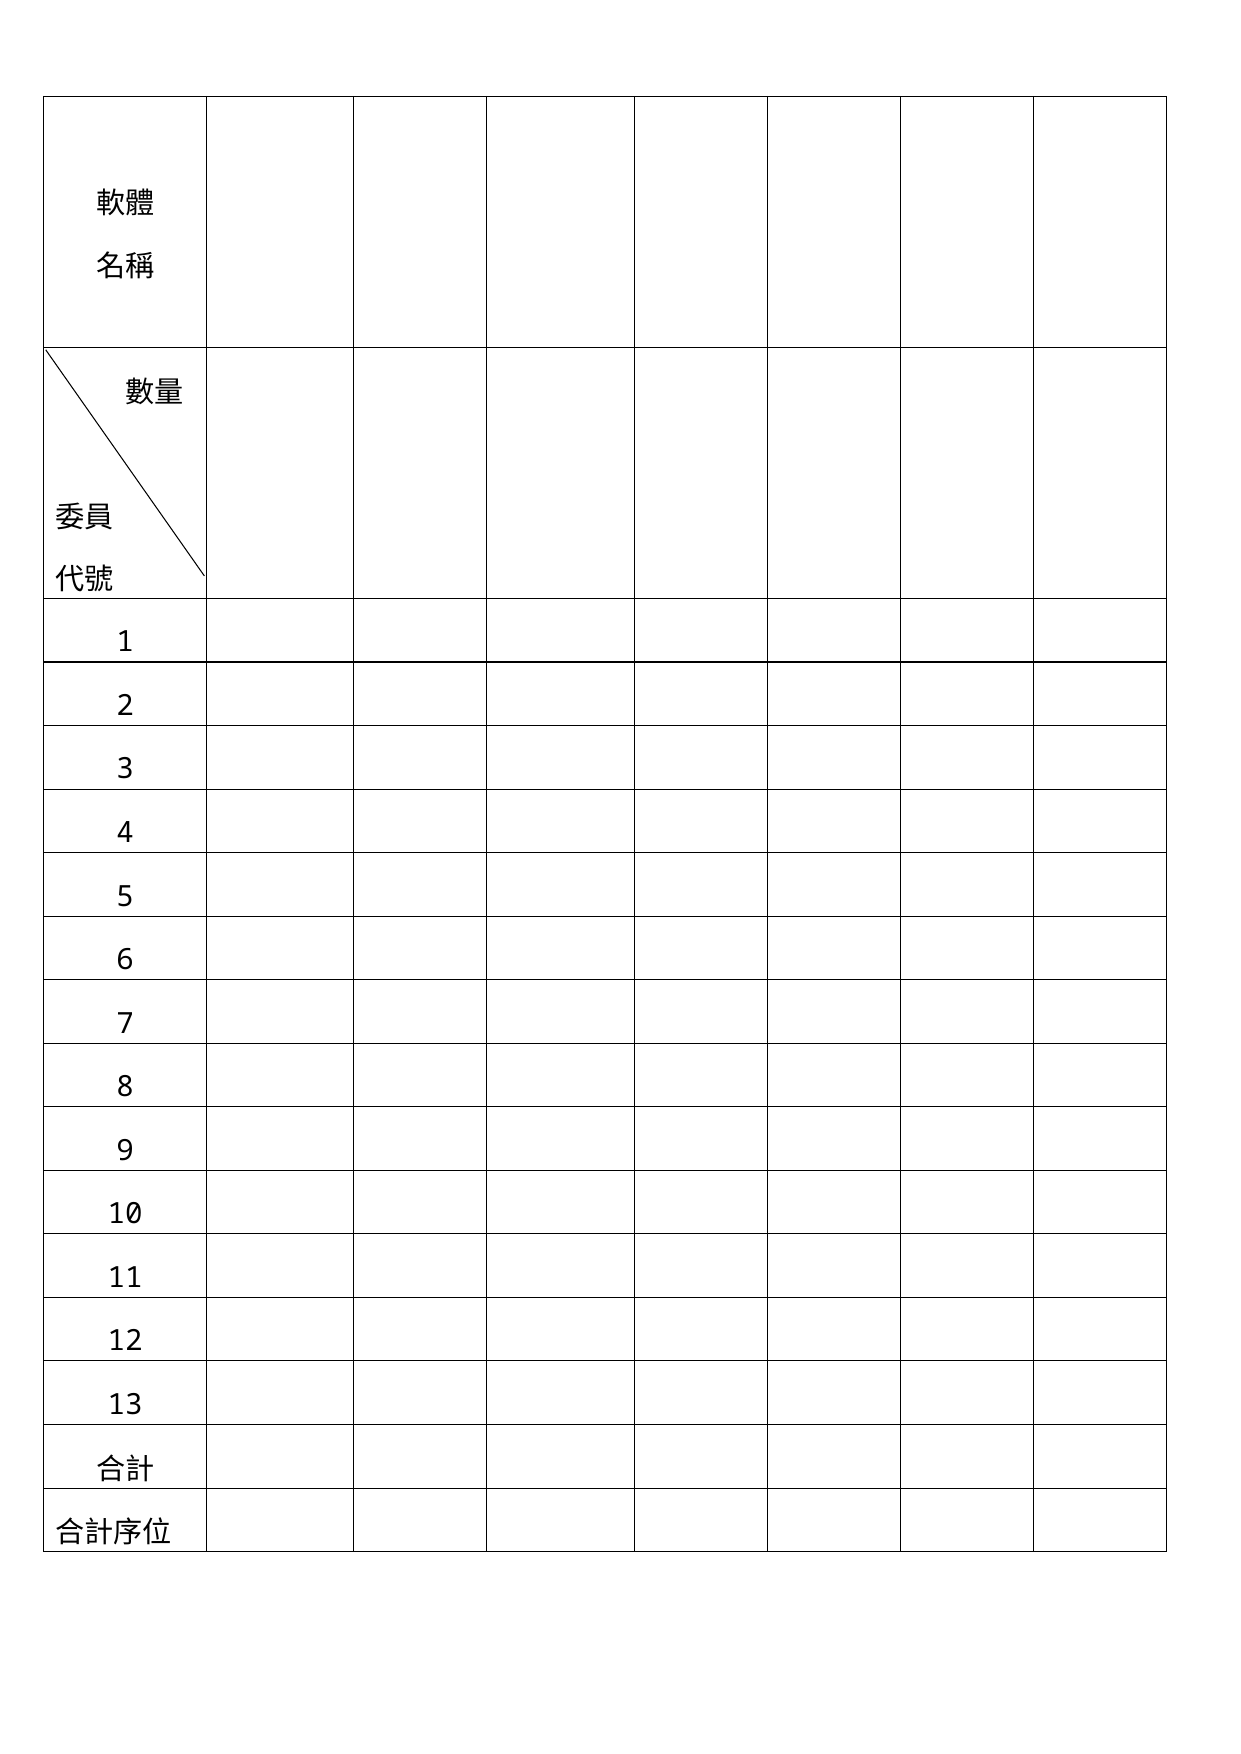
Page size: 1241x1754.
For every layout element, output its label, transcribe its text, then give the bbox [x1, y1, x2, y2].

table_cell [901, 348, 1033, 598]
table_cell [207, 1234, 353, 1297]
table_header [207, 97, 353, 347]
table_cell [207, 980, 353, 1043]
table_cell [635, 599, 767, 661]
table_header [354, 97, 486, 347]
table_cell [635, 1298, 767, 1360]
table_cell [1034, 1107, 1166, 1170]
table_cell [207, 1044, 353, 1106]
table_cell [354, 790, 486, 852]
table_header [768, 97, 900, 347]
table_cell [354, 1044, 486, 1106]
table_cell [901, 1044, 1033, 1106]
table_cell [354, 1361, 486, 1424]
table_cell [901, 1489, 1033, 1551]
table_cell [768, 1425, 900, 1487]
table_cell [487, 853, 634, 916]
table_cell 5 [44, 853, 206, 916]
table_cell [207, 1298, 353, 1360]
table_cell [768, 980, 900, 1043]
table_cell [354, 980, 486, 1043]
table_cell [768, 663, 900, 725]
table_cell [768, 1044, 900, 1106]
table_cell [901, 1234, 1033, 1297]
table_cell [487, 1361, 634, 1424]
table_cell [635, 1234, 767, 1297]
table_cell [354, 348, 486, 598]
table_cell [901, 853, 1033, 916]
table_cell [1034, 1234, 1166, 1297]
table_cell [768, 348, 900, 598]
table_cell [901, 1425, 1033, 1487]
table_cell [1034, 853, 1166, 916]
table_cell [487, 980, 634, 1043]
table_cell 2 [44, 663, 206, 725]
table_cell [207, 663, 353, 725]
table_cell [1034, 726, 1166, 788]
table_cell [768, 726, 900, 788]
table_cell [768, 790, 900, 852]
table_cell [207, 1107, 353, 1170]
table_cell 6 [44, 917, 206, 979]
table_cell [354, 1425, 486, 1487]
table_cell [768, 1361, 900, 1424]
table_cell [1034, 980, 1166, 1043]
table_cell [354, 1489, 486, 1551]
table_cell [487, 917, 634, 979]
table_cell 1 [44, 599, 206, 661]
table_cell [354, 1298, 486, 1360]
table_cell [354, 1107, 486, 1170]
table_cell [768, 1107, 900, 1170]
table_cell [1034, 599, 1166, 661]
table_cell 10 [44, 1171, 206, 1233]
table_cell [901, 790, 1033, 852]
table_cell [1034, 348, 1166, 598]
table_cell [207, 917, 353, 979]
table_cell 合計 [44, 1425, 206, 1487]
table_cell [901, 1171, 1033, 1233]
table_cell [901, 980, 1033, 1043]
table_cell [487, 1171, 634, 1233]
table_cell [1034, 1361, 1166, 1424]
table_cell [207, 348, 353, 598]
table_cell [354, 726, 486, 788]
table_cell [768, 1234, 900, 1297]
table_header [487, 97, 634, 347]
table_cell [635, 348, 767, 598]
table_cell [635, 980, 767, 1043]
table_cell 13 [44, 1361, 206, 1424]
table_cell [354, 917, 486, 979]
table_cell [901, 1298, 1033, 1360]
table_cell [635, 1171, 767, 1233]
table_cell [487, 1298, 634, 1360]
table_header [635, 97, 767, 347]
table_cell [901, 917, 1033, 979]
table_cell [1034, 663, 1166, 725]
table_cell [635, 726, 767, 788]
table_cell [635, 853, 767, 916]
table_cell 數量 委員 代號 [44, 348, 206, 598]
table_cell [207, 1171, 353, 1233]
table_cell [487, 1044, 634, 1106]
table_cell [1034, 1298, 1166, 1360]
table_cell [487, 663, 634, 725]
table_cell [768, 1489, 900, 1551]
table_cell [635, 1425, 767, 1487]
table_cell 合計序位 [44, 1489, 206, 1551]
table_cell [635, 1489, 767, 1551]
table_cell [487, 1234, 634, 1297]
table_cell 3 [44, 726, 206, 788]
table_cell [635, 1361, 767, 1424]
table_cell [1034, 1425, 1166, 1487]
table_header [1034, 97, 1166, 347]
table_cell [207, 853, 353, 916]
table_cell [354, 663, 486, 725]
table_cell 12 [44, 1298, 206, 1360]
table_cell [768, 1298, 900, 1360]
table_cell [1034, 1044, 1166, 1106]
table_cell [635, 790, 767, 852]
table_cell [207, 790, 353, 852]
table_cell [901, 726, 1033, 788]
table_cell 4 [44, 790, 206, 852]
table_cell [487, 348, 634, 598]
table_cell 8 [44, 1044, 206, 1106]
table_cell 9 [44, 1107, 206, 1170]
table_cell [901, 1107, 1033, 1170]
table_cell [768, 1171, 900, 1233]
table_cell [635, 917, 767, 979]
table_cell [635, 1044, 767, 1106]
table_cell [487, 1107, 634, 1170]
table_cell [635, 663, 767, 725]
table_cell [207, 726, 353, 788]
table_header 軟體 名稱 [44, 97, 206, 347]
table_cell [487, 726, 634, 788]
table_cell [487, 1489, 634, 1551]
table_cell [1034, 790, 1166, 852]
table_cell [487, 599, 634, 661]
table_cell [901, 663, 1033, 725]
table_cell [901, 1361, 1033, 1424]
table_cell [1034, 1171, 1166, 1233]
table_cell 11 [44, 1234, 206, 1297]
table_cell [1034, 917, 1166, 979]
table_cell [1034, 1489, 1166, 1551]
table_header [901, 97, 1033, 347]
table_cell [768, 917, 900, 979]
table_cell [768, 599, 900, 661]
table_cell [354, 853, 486, 916]
table_cell [768, 853, 900, 916]
table_cell [901, 599, 1033, 661]
table_cell [487, 790, 634, 852]
table_cell [354, 599, 486, 661]
table_cell [354, 1171, 486, 1233]
table_cell [354, 1234, 486, 1297]
table_cell [207, 1361, 353, 1424]
table_cell [635, 1107, 767, 1170]
table_cell [207, 1489, 353, 1551]
table_cell 7 [44, 980, 206, 1043]
table_cell [487, 1425, 634, 1487]
table_cell [207, 599, 353, 661]
table_cell [207, 1425, 353, 1487]
